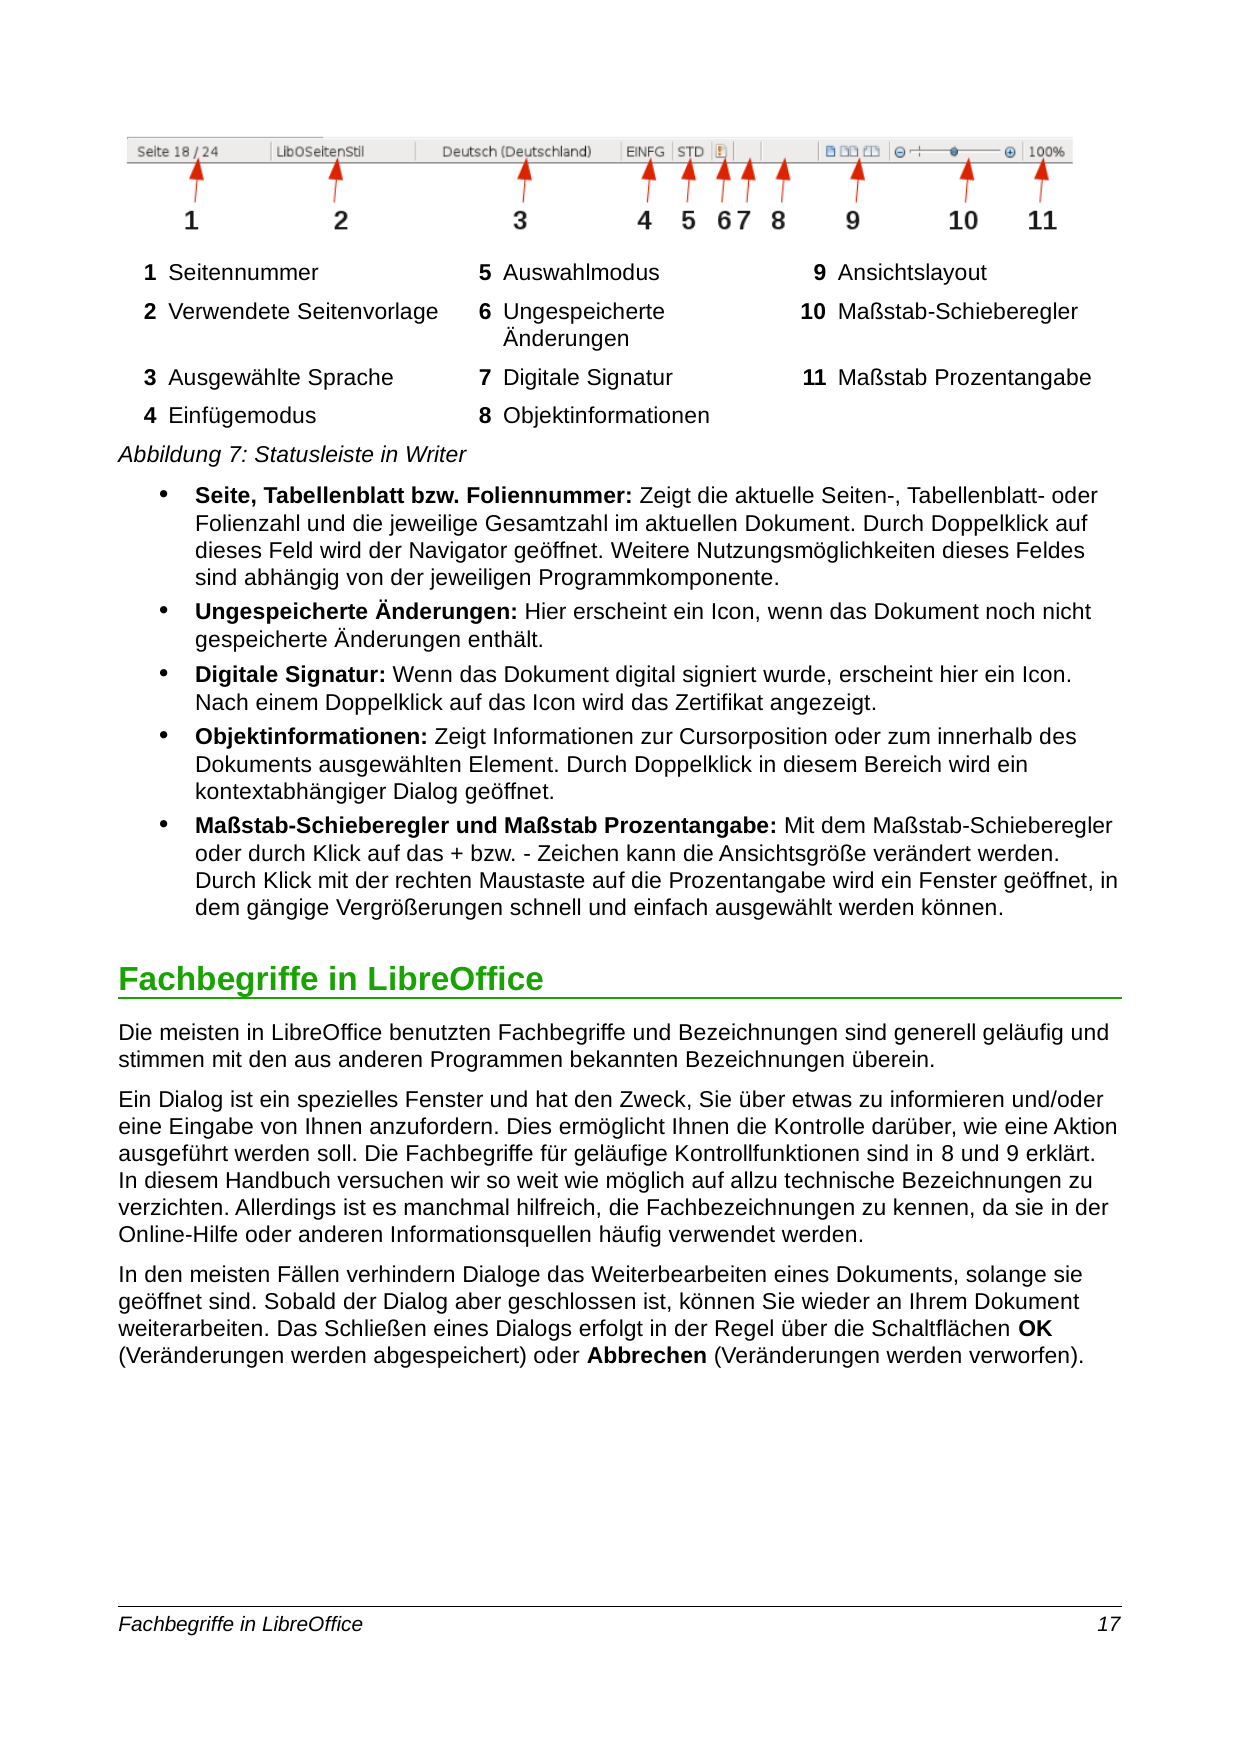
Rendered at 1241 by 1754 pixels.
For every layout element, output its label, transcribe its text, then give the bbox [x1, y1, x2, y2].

text Ein Dialog ist ein spezielles Fenster und hat den Zweck, Sie über etwas zu informieren und/oder eine Eingabe von Ihnen anzufordern. Dies ermöglicht Ihnen die Kontrolle darüber, wie eine Aktion ausgeführt werden soll. Die Fachbegriffe für geläufige Kontrollfunktionen sind in Abbildung 8 und Abbildung 9 erklärt. In diesem Handbuch versuchen wir so weit wie möglich auf allzu technische Bezeichnungen zu verzichten. Allerdings ist es manchmal hilfreich, die Fachbezeichnungen zu kennen, da sie in der Online-Hilfe oder anderen Informationsquellen häufig verwendet werden. [118, 1085, 1122, 1248]
picture [120, 130, 1121, 241]
text Die meisten in LibreOffice benutzten Fachbegriffe und Bezeichnungen sind generell geläufig und stimmen mit den aus anderen Programmen bekannten Bezeichnungen überein. [118, 1018, 1122, 1073]
table_cell 10 [788, 291, 832, 357]
table_header Auswahlmodus [497, 253, 788, 291]
table_cell 11 [788, 357, 832, 396]
list Objektinformationen: Zeigt Informationen zur Cursorposition oder zum innerhalb des Dokuments ausgewählten Element. Durch Doppelklick in diesem Bereich wird ein kontextabhängiger Dialog geöffnet. [156, 721, 1122, 804]
table_cell Ungespeicherte Änderungen [497, 291, 788, 357]
table_header Seitennummer [162, 253, 453, 291]
table_header 1 [118, 253, 162, 291]
table_cell [788, 396, 832, 434]
table_cell Ausgewählte Sprache [162, 357, 453, 396]
table_header 5 [453, 253, 497, 291]
table_header Ansichtslayout [832, 253, 1122, 291]
table_cell 6 [453, 291, 497, 357]
text In den meisten Fällen verhindern Dialoge das Weiterbearbeiten eines Dokuments, solange sie geöffnet sind. Sobald der Dialog aber geschlossen ist, können Sie wieder an Ihrem Dokument weiterarbeiten. Das Schließen eines Dialogs erfolgt in der Regel über die Schaltflächen OK (Veränderungen werden abgespeichert) oder Abbrechen (Veränderungen werden verworfen). [118, 1260, 1122, 1368]
table_cell 2 [118, 291, 162, 357]
list Maßstab-Schieberegler und Maßstab Prozentangabe: Mit dem Maßstab-Schieberegler oder durch Klick auf das + bzw. - Zeichen kann die Ansichtsgröße verändert werden. Durch Klick mit der rechten Maustaste auf die Prozentangabe wird ein Fenster geöffnet, in dem gängige Vergrößerungen schnell und einfach ausgewählt werden können. [156, 811, 1122, 921]
table_cell Objektinformationen [497, 396, 788, 434]
table_cell 7 [453, 357, 497, 396]
text Abbildung 7: Statusleiste in Writer [118, 441, 1122, 468]
table_cell 3 [118, 357, 162, 396]
table_cell Maßstab Prozentangabe [832, 357, 1122, 396]
subtitle Fachbegriffe in LibreOffice [118, 959, 1122, 997]
list Seite, Tabellenblatt bzw. Foliennummer: Zeigt die aktuelle Seiten-, Tabellenblatt- oder Folienzahl und die jeweilige Gesamtzahl im aktuellen Dokument. Durch Doppelklick auf dieses Feld wird der Navigator geöffnet. Weitere Nutzungsmöglichkeiten dieses Feldes sind abhängig von der jeweiligen Programmkomponente. [156, 480, 1122, 590]
table_cell Einfügemodus [162, 396, 453, 434]
list Digitale Signatur: Wenn das Dokument digital signiert wurde, erscheint hier ein Icon. Nach einem Doppelklick auf das Icon wird das Zertifikat angezeigt. [156, 659, 1122, 715]
table_cell 8 [453, 396, 497, 434]
table_cell 4 [118, 396, 162, 434]
list Ungespeicherte Änderungen: Hier erscheint ein Icon, wenn das Dokument noch nicht gespeicherte Änderungen enthält. [156, 597, 1122, 653]
table_cell Digitale Signatur [497, 357, 788, 396]
table_cell Maßstab-Schieberegler [832, 291, 1122, 357]
table_cell [832, 396, 1122, 434]
table_cell Verwendete Seitenvorlage [162, 291, 453, 357]
table_header 9 [788, 253, 832, 291]
